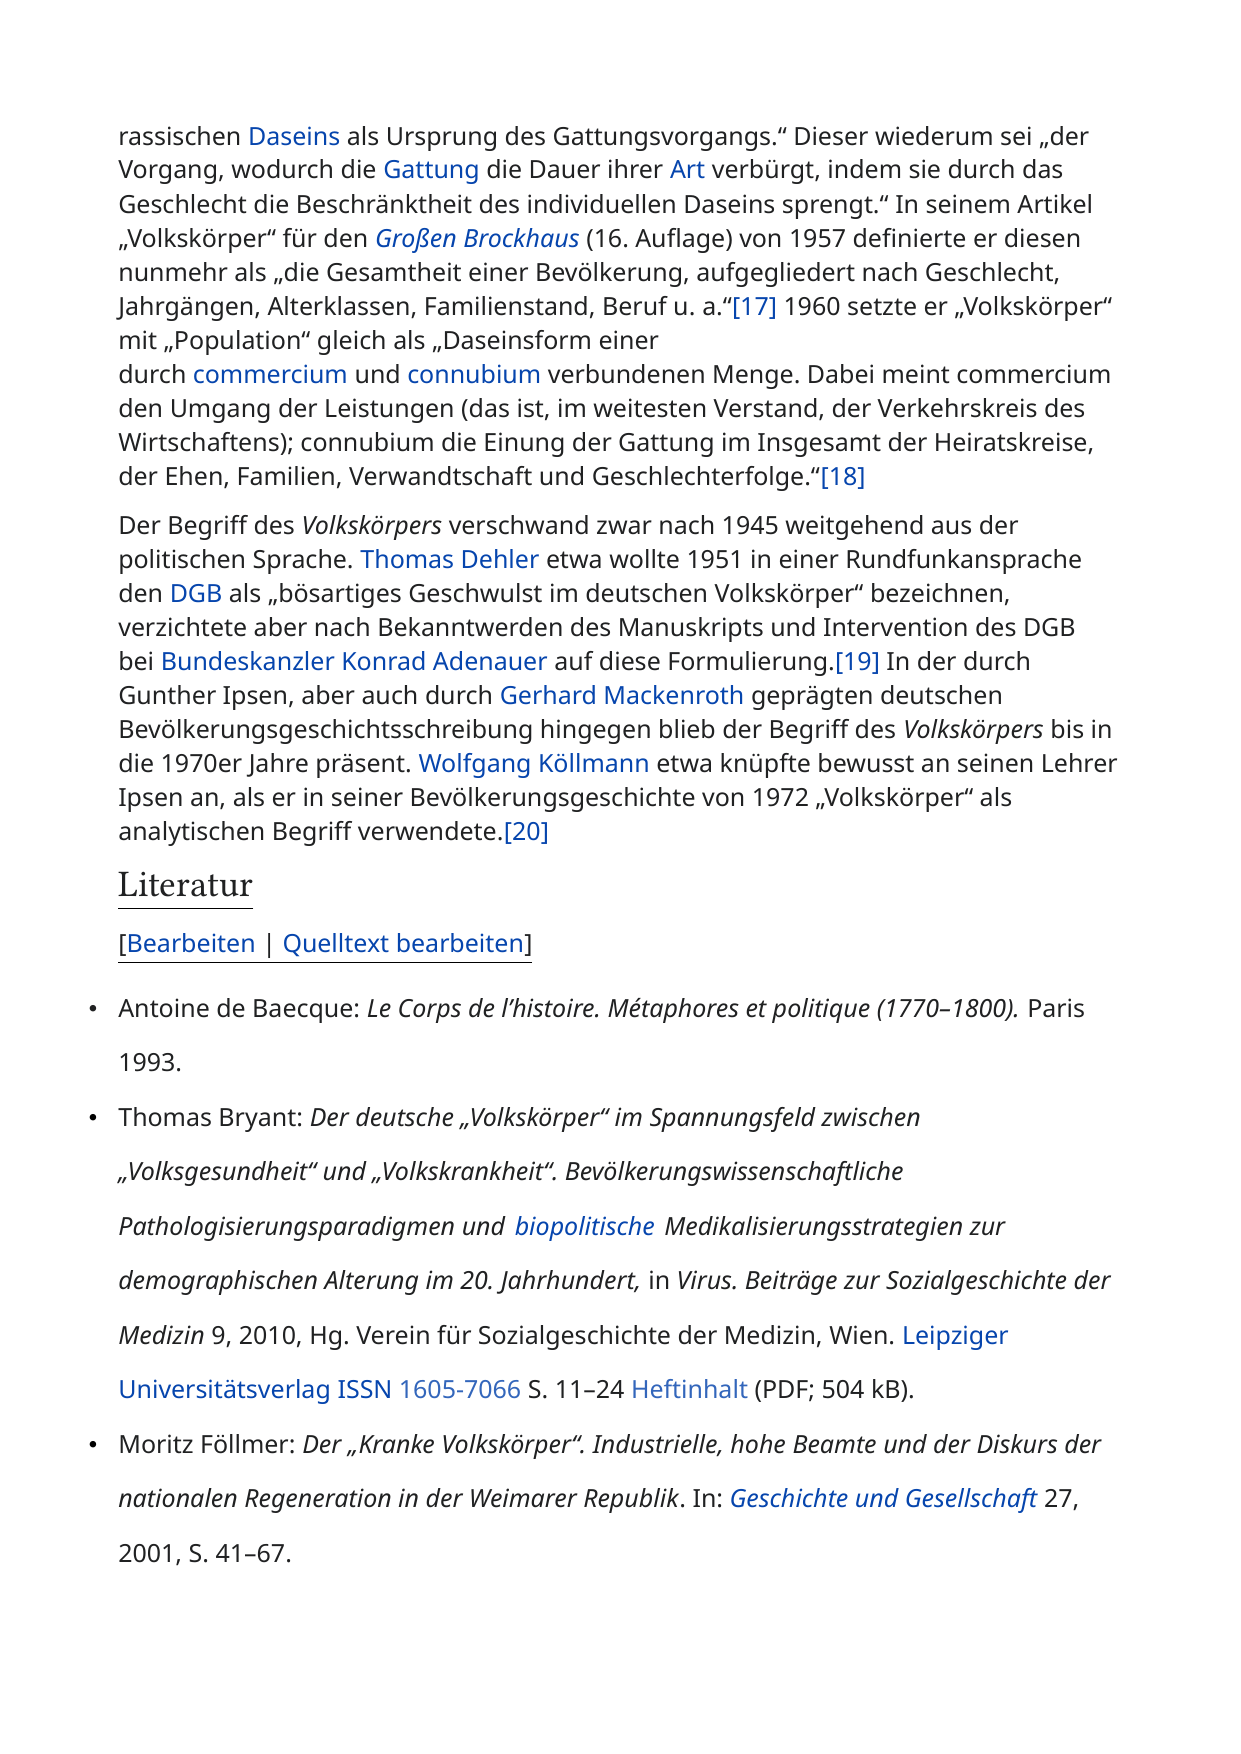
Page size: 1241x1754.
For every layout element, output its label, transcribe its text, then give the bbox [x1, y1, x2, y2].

text rassischen Daseins als Ursprung des Gattungsvorgangs.“ Dieser wiederum sei „der Vorgang, wodurch die Gattung die Dauer ihrer Art verbürgt, indem sie durch das Geschlecht die Beschränktheit des individuellen Daseins sprengt.“ In seinem Artikel „Volkskörper“ für den Großen Brockhaus (16. Auflage) von 1957 definierte er diesen nunmehr als „die Gesamtheit einer Bevölkerung, aufgegliedert nach Geschlecht, Jahrgängen, Alterklassen, Familienstand, Beruf u. a.“[17] 1960 setzte er „Volkskörper“ mit „Population“ gleich als „Daseinsform einer durch commercium und connubium verbundenen Menge. Dabei meint commercium den Umgang der Leistungen (das ist, im weitesten Verstand, der Verkehrskreis des Wirtschaftens); connubium die Einung der Gattung im Insgesamt der Heiratskreise, der Ehen, Familien, Verwandtschaft und Geschlechterfolge.“[18] [118, 118, 1122, 493]
text [Bearbeiten | Quelltext bearbeiten] [118, 925, 1122, 962]
list Moritz Föllmer: Der „Kranke Volkskörper“. Industrielle, hohe Beamte und der Diskurs der nationalen Regeneration in der Weimarer Republik. In: Geschichte und Gesellschaft 27, 2001, S. 41–67. [118, 1426, 1122, 1569]
subtitle Literatur [118, 863, 1122, 908]
text Der Begriff des Volkskörpers verschwand zwar nach 1945 weitgehend aus der politischen Sprache. Thomas Dehler etwa wollte 1951 in einer Rundfunkansprache den DGB als „bösartiges Geschwulst im deutschen Volkskörper“ bezeichnen, verzichtete aber nach Bekanntwerden des Manuskripts und Intervention des DGB bei Bundeskanzler Konrad Adenauer auf diese Formulierung.[19] In der durch Gunther Ipsen, aber auch durch Gerhard Mackenroth geprägten deutschen Bevölkerungsgeschichtsschreibung hingegen blieb der Begriff des Volkskörpers bis in die 1970er Jahre präsent. Wolfgang Köllmann etwa knüpfte bewusst an seinen Lehrer Ipsen an, als er in seiner Bevölkerungsgeschichte von 1972 „Volkskörper“ als analytischen Begriff verwendete.[20] [118, 507, 1122, 848]
list Antoine de Baecque: Le Corps de l’histoire. Métaphores et politique (1770–1800). Paris 1993. [118, 991, 1122, 1079]
list Thomas Bryant: Der deutsche „Volkskörper“ im Spannungsfeld zwischen „Volksgesundheit“ und „Volkskrankheit“. Bevölkerungswissenschaftliche Pathologisierungsparadigmen und biopolitische Medikalisierungsstrategien zur demographischen Alterung im 20. Jahrhundert, in Virus. Beiträge zur Sozialgeschichte der Medizin 9, 2010, Hg. Verein für Sozialgeschichte der Medizin, Wien. Leipziger Universitätsverlag ISSN 1605-7066 S. 11–24 Heftinhalt (PDF; 504 kB). [118, 1099, 1122, 1406]
